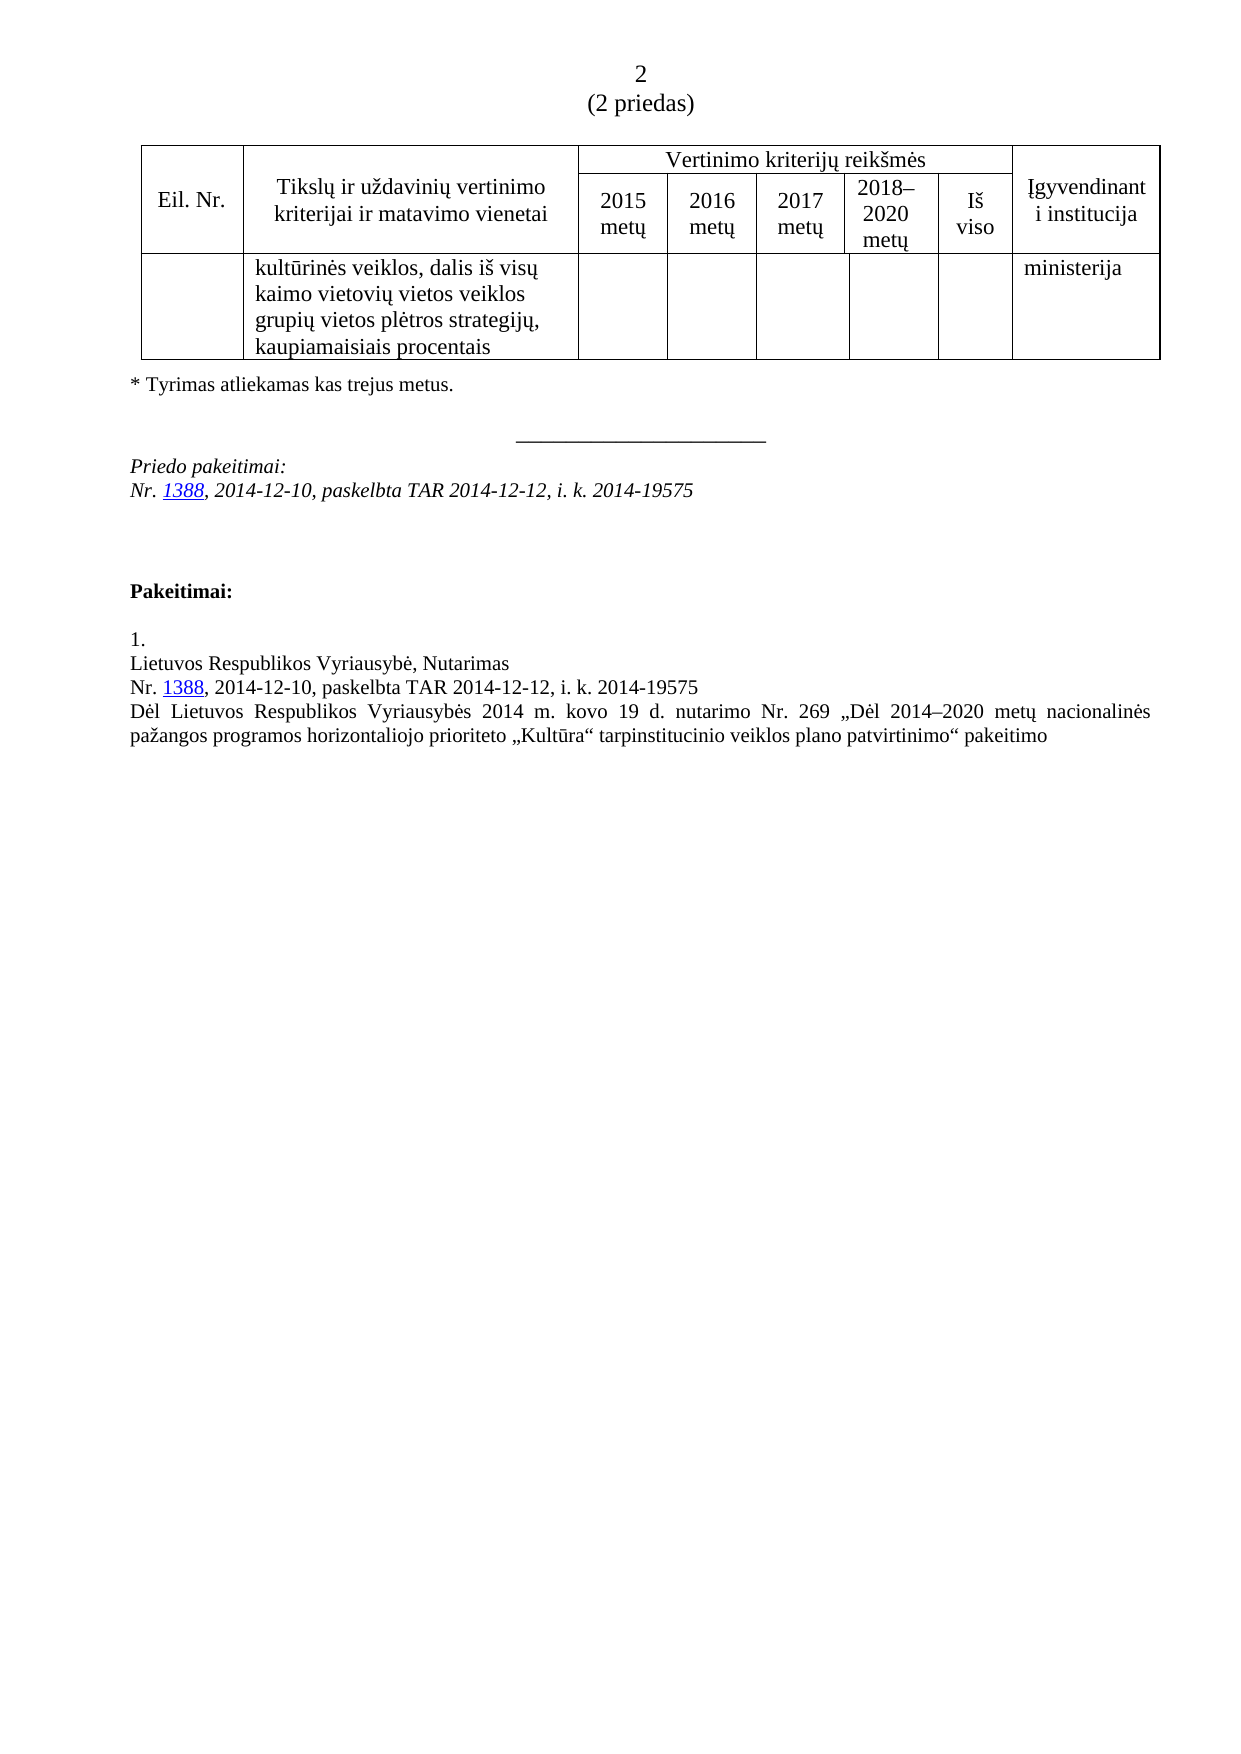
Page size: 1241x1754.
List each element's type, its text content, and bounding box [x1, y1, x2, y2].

table_cell ministerija [1013, 254, 1159, 359]
text * Tyrimas atliekamas kas trejus metus. [130, 372, 1152, 396]
table_cell Iš viso [939, 174, 1012, 253]
text Nr. 1388, 2014-12-10, paskelbta TAR 2014-12-12, i. k. 2014-19575 [130, 478, 1152, 502]
table_cell 2018–2020 metų [845, 174, 938, 253]
table_cell 2016 metų [668, 174, 756, 253]
text Lietuvos Respublikos Vyriausybė, Nutarimas [130, 651, 1152, 675]
table_header Įgyvendinanti institucija [1013, 146, 1159, 253]
text –––––––––––––––––––– [130, 425, 1152, 454]
table_cell [939, 254, 1012, 359]
text Nr. 1388, 2014-12-10, paskelbta TAR 2014-12-12, i. k. 2014-19575 [130, 675, 1152, 699]
table_cell [668, 254, 756, 359]
table_header Eil. Nr. [142, 146, 243, 253]
text Pakeitimai: [130, 579, 1152, 603]
table_header Vertinimo kriterijų reikšmės [579, 146, 1012, 173]
text Priedo pakeitimai: [130, 454, 1152, 478]
table_cell [142, 254, 243, 359]
table_cell [579, 254, 667, 359]
table_cell 2015 metų [579, 174, 667, 253]
text 1. [130, 627, 1152, 651]
text Dėl Lietuvos Respublikos Vyriausybės 2014 m. kovo 19 d. nutarimo Nr. 269 „Dėl 2014–2020 metų nacionalinės pažangos programos horizontaliojo prioriteto „Kultūra“ tarpinstitucinio veiklos plano patvirtinimo“ pakeitimo [130, 699, 1152, 747]
table_cell [850, 254, 938, 359]
table_cell kultūrinės veiklos, dalis iš visų kaimo vietovių vietos veiklos grupių vietos plėtros strategijų, kaupiamaisiais procentais [244, 254, 578, 359]
table_cell 2017 metų [757, 174, 844, 253]
table_cell [757, 254, 849, 359]
table_header Tikslų ir uždavinių vertinimo kriterijai ir matavimo vienetai [244, 146, 578, 253]
